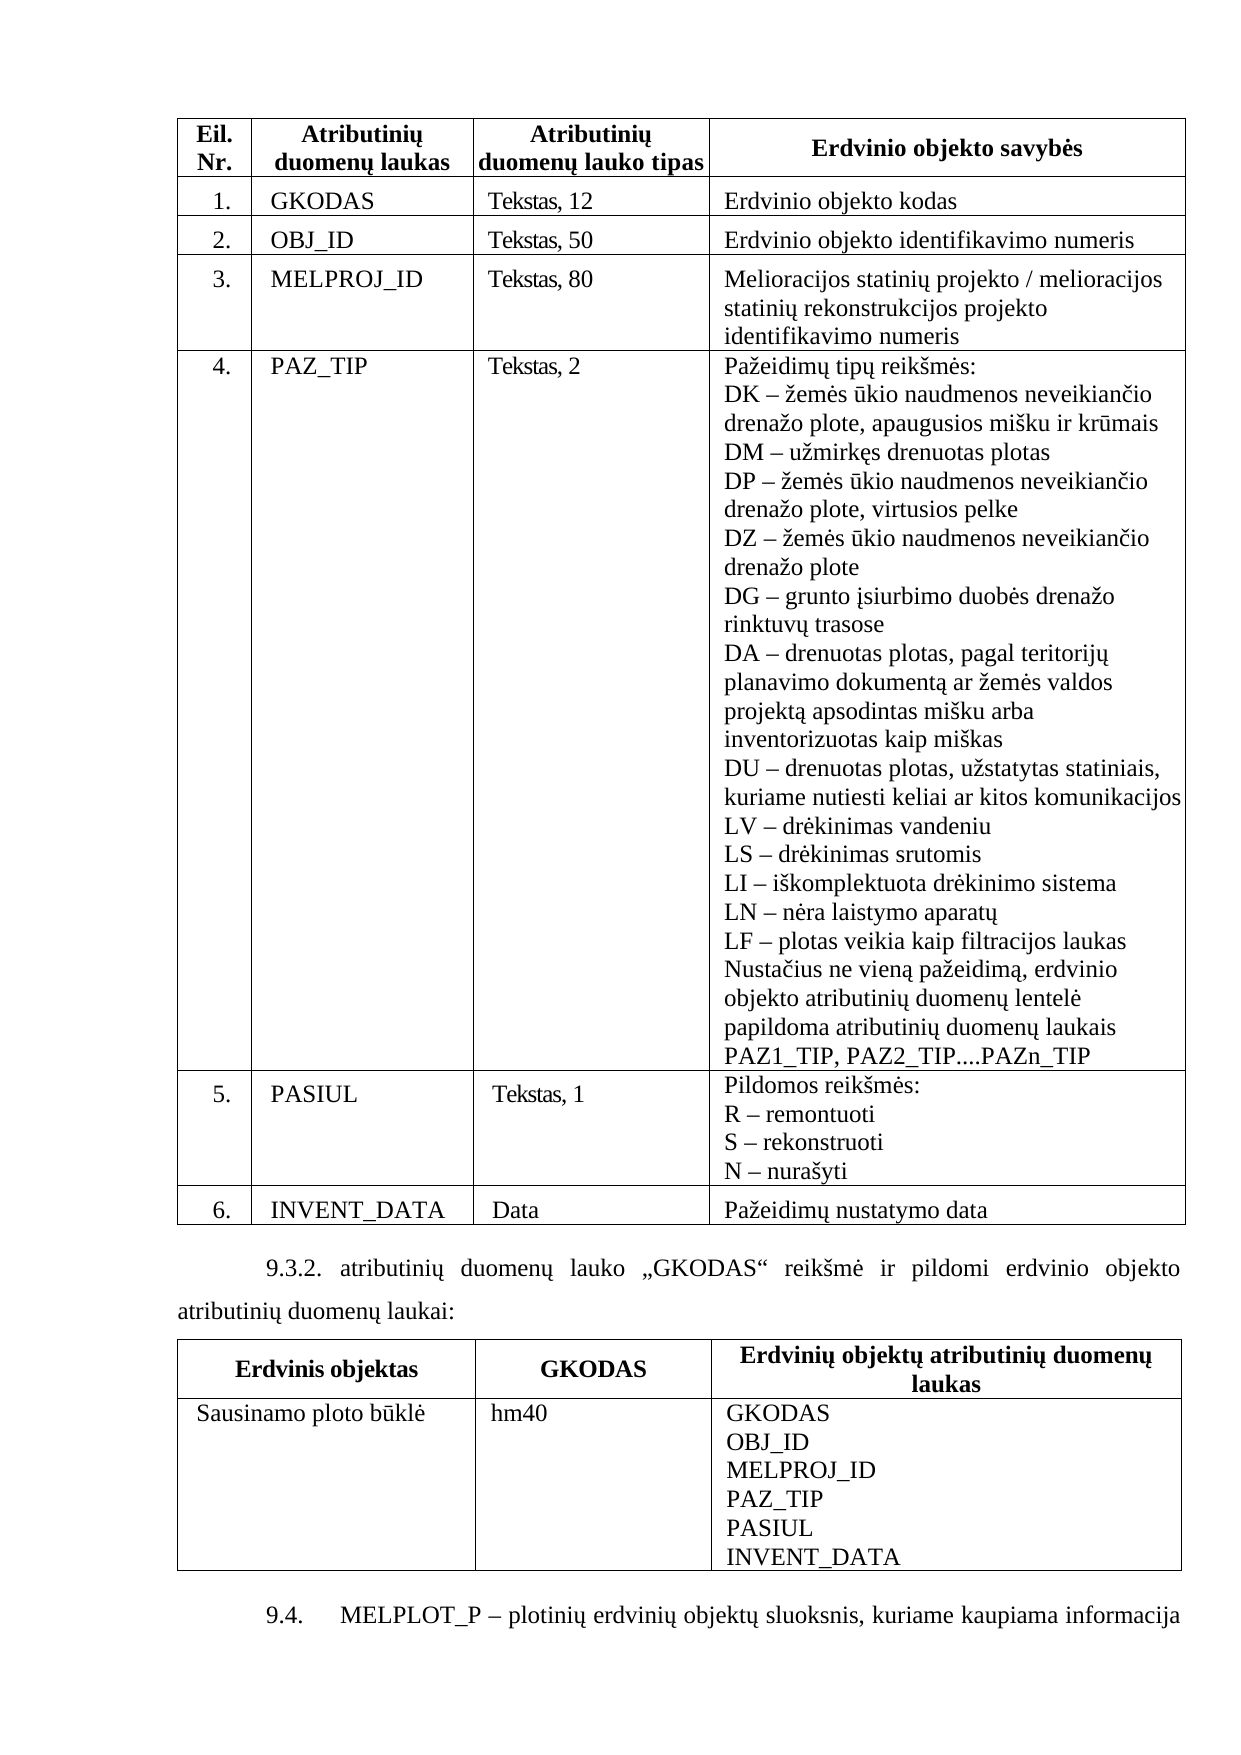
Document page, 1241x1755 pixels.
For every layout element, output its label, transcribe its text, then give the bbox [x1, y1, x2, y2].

table_cell OBJ_ID [252, 216, 473, 254]
table_cell 4. [178, 351, 251, 1069]
table_header Erdvinis objektas [178, 1340, 475, 1397]
table_header Erdvinių objektų atributinių duomenų laukas [712, 1340, 1181, 1397]
table_cell PAZ_TIP [252, 351, 473, 1069]
text 9.4. MELPLOT_P – plotinių erdvinių objektų sluoksnis, kuriame kaupiama informacija [177, 1600, 1181, 1628]
table_cell Tekstas, 50 [474, 216, 709, 254]
table_cell GKODAS OBJ_ID MELPROJ_ID PAZ_TIP PASIUL INVENT_DATA [712, 1399, 1181, 1570]
table_cell Pažeidimų nustatymo data [710, 1186, 1185, 1224]
table_cell MELPROJ_ID [252, 255, 473, 350]
table_header Atributinių duomenų laukas [252, 119, 473, 176]
table_header GKODAS [476, 1340, 711, 1397]
table_cell hm40 [476, 1399, 711, 1570]
table_cell Erdvinio objekto identifikavimo numeris [710, 216, 1185, 254]
table_cell Tekstas, 2 [474, 351, 709, 1069]
table_cell Erdvinio objekto kodas [710, 177, 1185, 215]
table_cell GKODAS [252, 177, 473, 215]
table_cell Pažeidimų tipų reikšmės: DK – žemės ūkio naudmenos neveikiančio drenažo plote, apaugusios mišku ir krūmais DM – užmirkęs drenuotas plotas DP – žemės ūkio naudmenos neveikiančio drenažo plote, virtusios pelke DZ – žemės ūkio naudmenos neveikiančio drenažo plote DG – grunto įsiurbimo duobės drenažo rinktuvų trasose DA – drenuotas plotas, pagal teritorijų planavimo dokumentą ar žemės valdos projektą apsodintas mišku arba inventorizuotas kaip miškas DU – drenuotas plotas, užstatytas statiniais, kuriame nutiesti keliai ar kitos komunikacijos LV – drėkinimas vandeniu LS – drėkinimas srutomis LI – iškomplektuota drėkinimo sistema LN – nėra laistymo aparatų LF – plotas veikia kaip filtracijos laukas Nustačius ne vieną pažeidimą, erdvinio objekto atributinių duomenų lentelė papildoma atributinių duomenų laukais PAZ1_TIP, PAZ2_TIP....PAZn_TIP [710, 351, 1185, 1069]
table_cell Tekstas, 1 [474, 1071, 709, 1185]
table_cell Pildomos reikšmės: R – remontuoti S – rekonstruoti N – nurašyti [710, 1071, 1185, 1185]
table_cell 6. [178, 1186, 251, 1224]
table_cell Tekstas, 12 [474, 177, 709, 215]
table_cell Data [474, 1186, 709, 1224]
table_cell Tekstas, 80 [474, 255, 709, 350]
table_cell 3. [178, 255, 251, 350]
table_cell PASIUL [252, 1071, 473, 1185]
table_cell 2. [178, 216, 251, 254]
table_cell Sausinamo ploto būklė [178, 1399, 475, 1570]
text 9.3.2. atributinių duomenų lauko „GKODAS“ reikšmė ir pildomi erdvinio objekto atributinių duomenų laukai: [177, 1253, 1181, 1325]
table_header Erdvinio objekto savybės [710, 119, 1185, 176]
table_cell INVENT_DATA [252, 1186, 473, 1224]
table_cell Melioracijos statinių projekto / melioracijos statinių rekonstrukcijos projekto identifikavimo numeris [710, 255, 1185, 350]
table_cell 1. [178, 177, 251, 215]
table_cell 5. [178, 1071, 251, 1185]
table_header Atributinių duomenų lauko tipas [474, 119, 709, 176]
table_header Eil. Nr. [178, 119, 251, 176]
